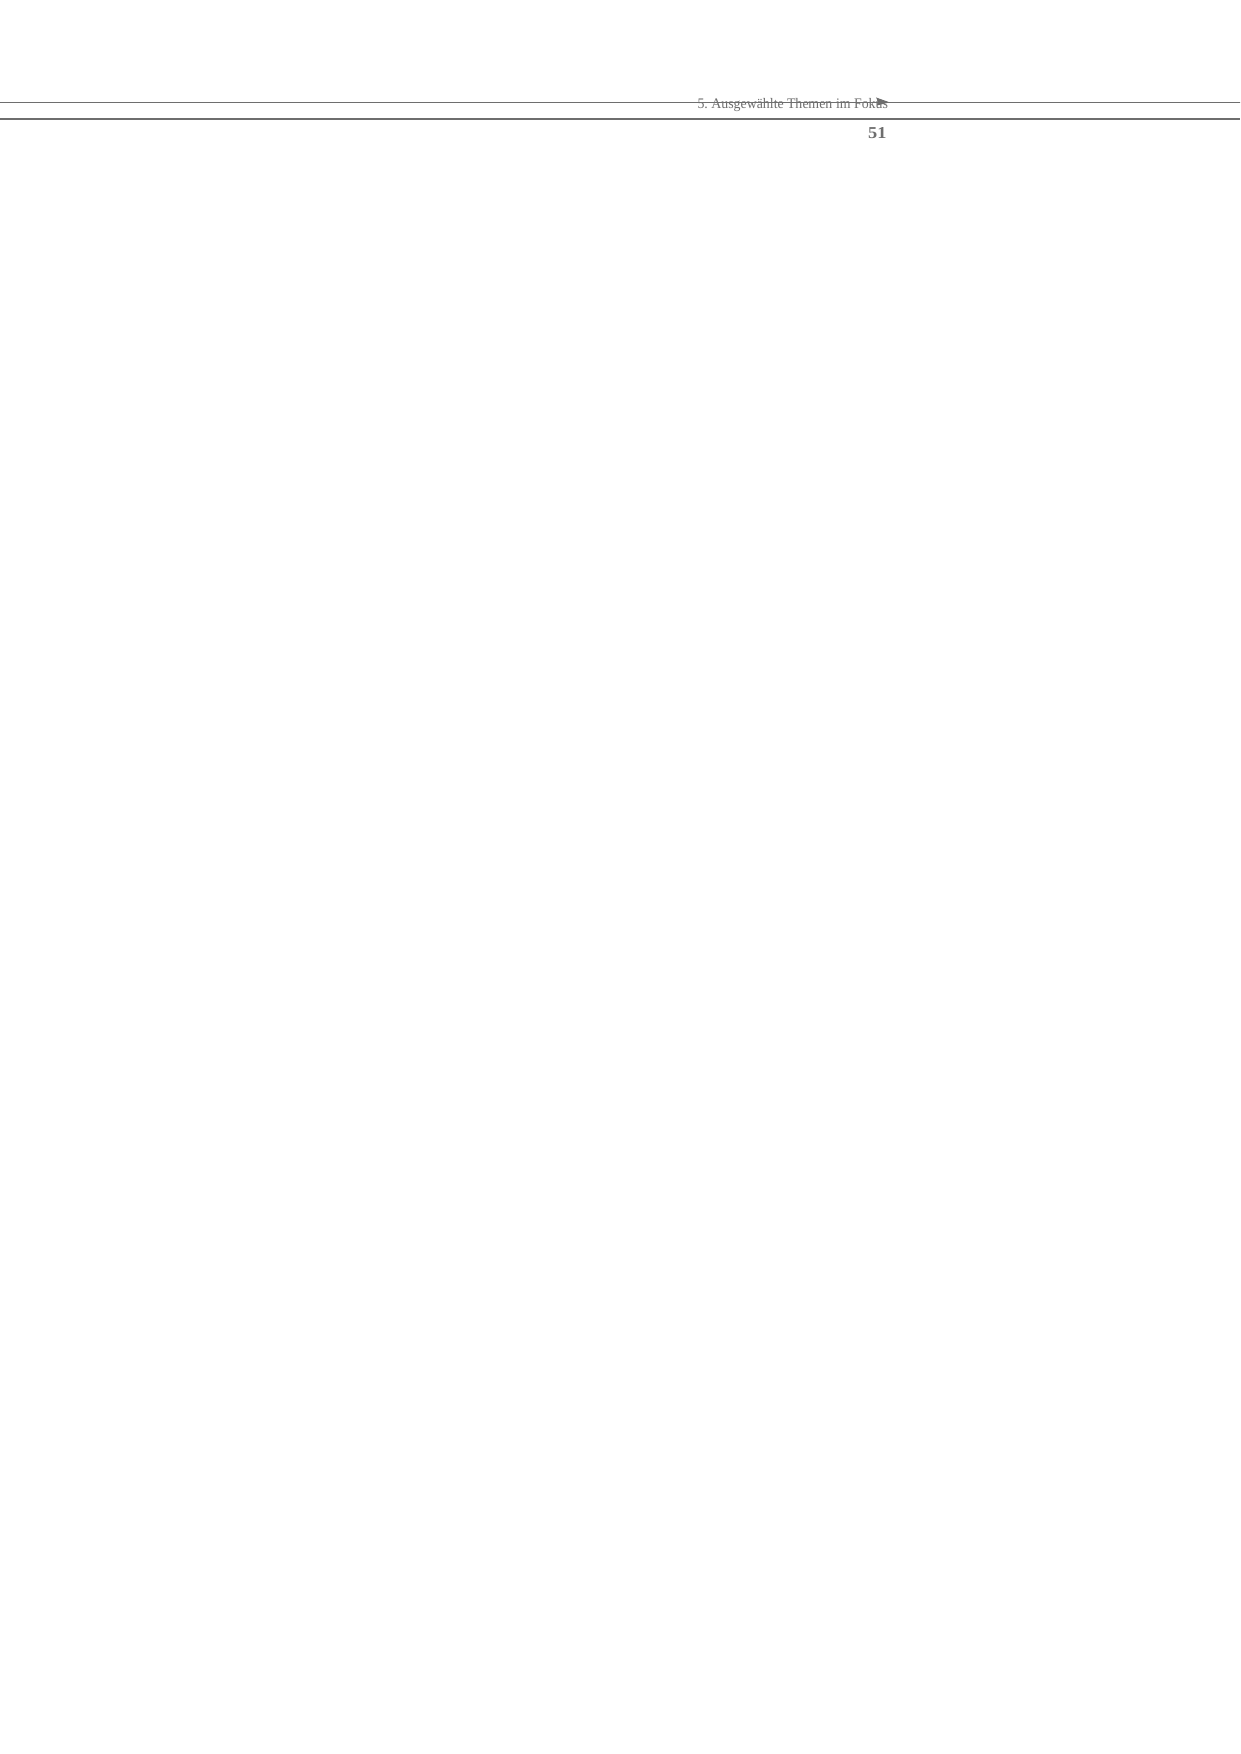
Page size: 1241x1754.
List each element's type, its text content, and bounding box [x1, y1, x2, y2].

text 51 [0, 123, 886, 142]
